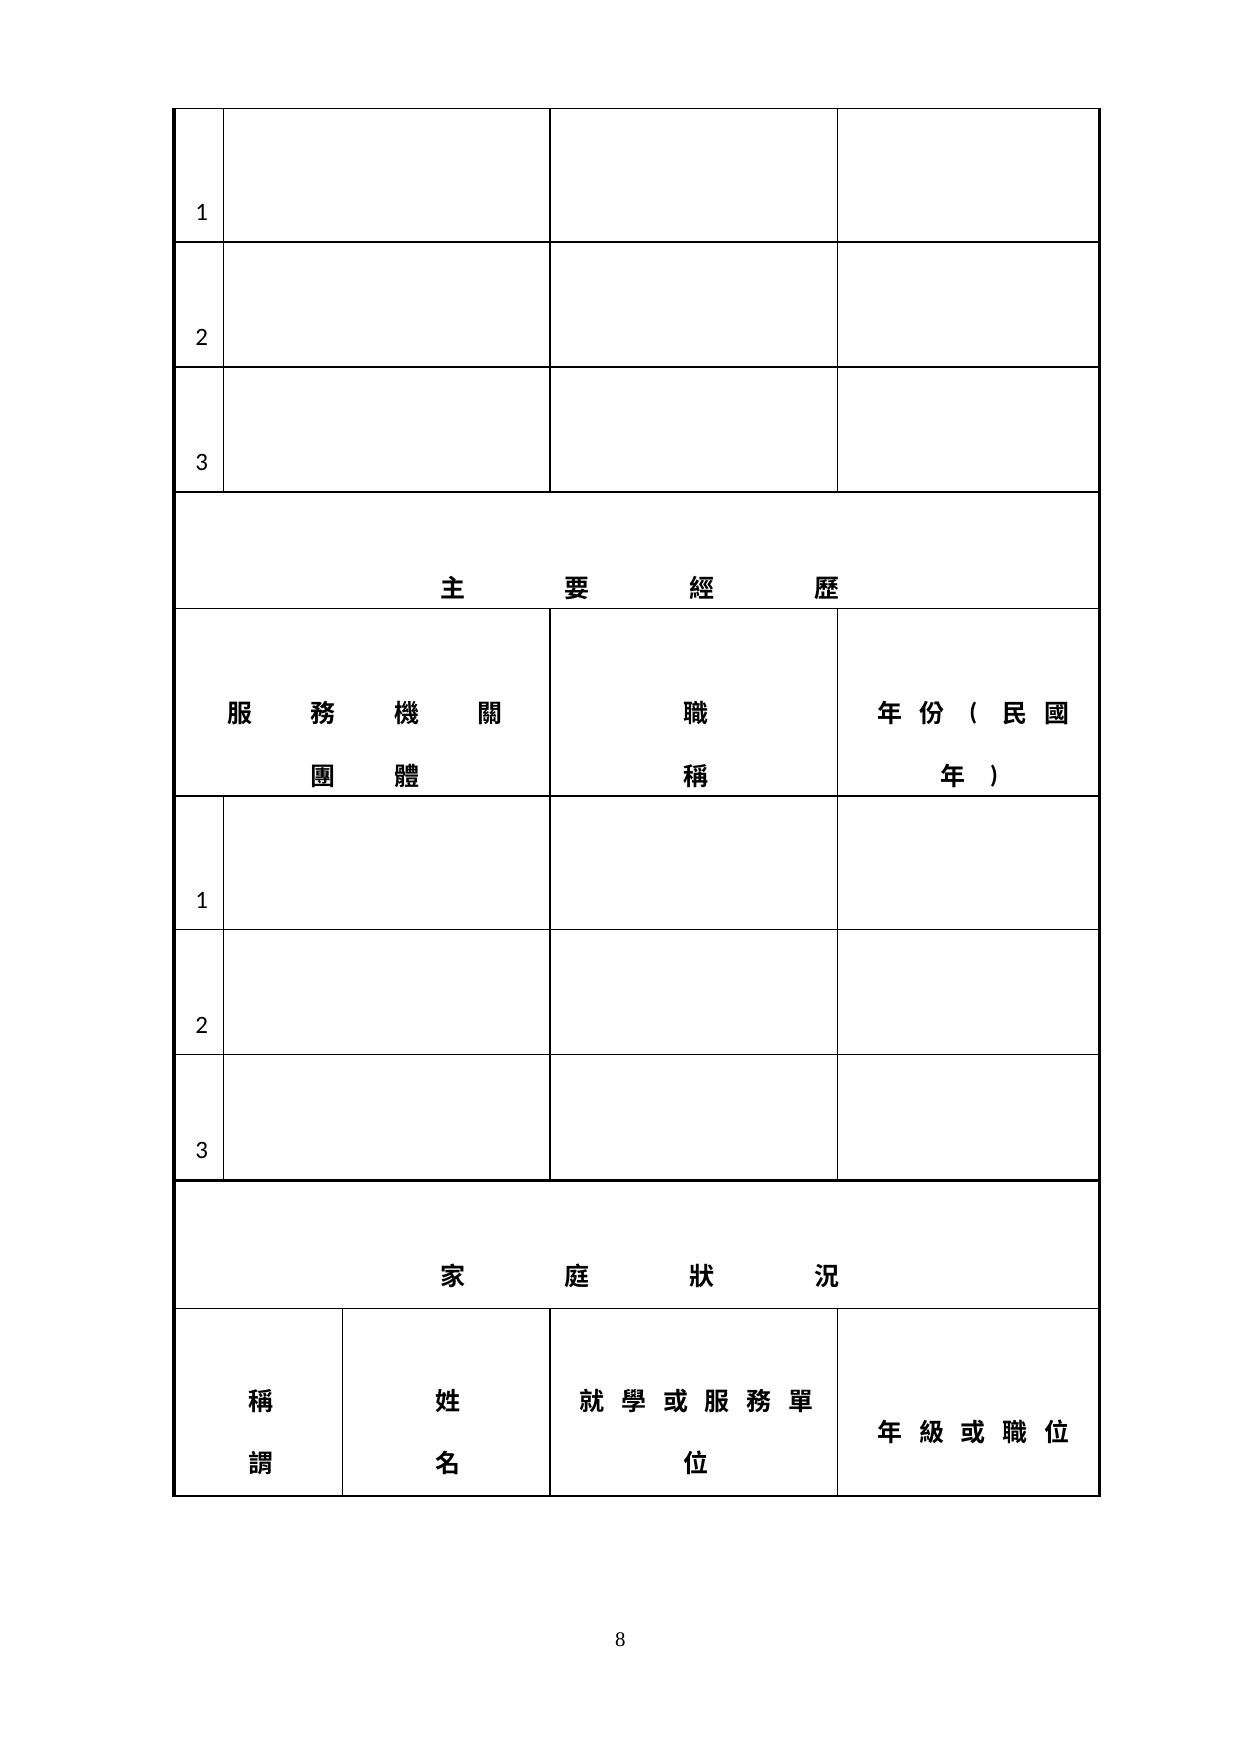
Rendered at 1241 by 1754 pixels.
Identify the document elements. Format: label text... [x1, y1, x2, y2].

table_cell 家 庭 狀 況 [176, 1182, 1098, 1308]
table_cell 年份(民國年) [838, 609, 1098, 795]
table_cell [224, 1055, 549, 1178]
table_cell [838, 797, 1098, 928]
table_cell [838, 930, 1098, 1053]
table_cell [551, 109, 837, 241]
table_cell [551, 1055, 837, 1178]
table_cell 主 要 經 歷 [176, 493, 1098, 608]
table_cell [224, 797, 549, 928]
table_cell [224, 109, 549, 241]
table_cell [838, 1055, 1098, 1178]
table_cell 就學或服務單位 [551, 1309, 837, 1495]
table_cell 2 [176, 930, 223, 1053]
table_cell [838, 368, 1098, 491]
table_cell [551, 930, 837, 1053]
table_cell [838, 109, 1098, 241]
table_cell 2 [176, 243, 223, 366]
table_cell [224, 368, 549, 491]
table_cell 姓 名 [343, 1309, 549, 1495]
table_cell [551, 797, 837, 928]
table_cell 服 務 機 關 團 體 [176, 609, 549, 795]
table_cell 1 [176, 797, 223, 928]
table_cell 年級或職位 [838, 1309, 1098, 1495]
table_cell 3 [176, 368, 223, 491]
table_cell [224, 930, 549, 1053]
table_cell [838, 243, 1098, 366]
table_cell [551, 243, 837, 366]
table_cell [224, 243, 549, 366]
table_cell 稱 謂 [176, 1309, 342, 1495]
table_cell 1 [176, 109, 223, 241]
table_cell [551, 368, 837, 491]
table_cell 職 稱 [551, 609, 837, 795]
table_cell 3 [176, 1055, 223, 1178]
